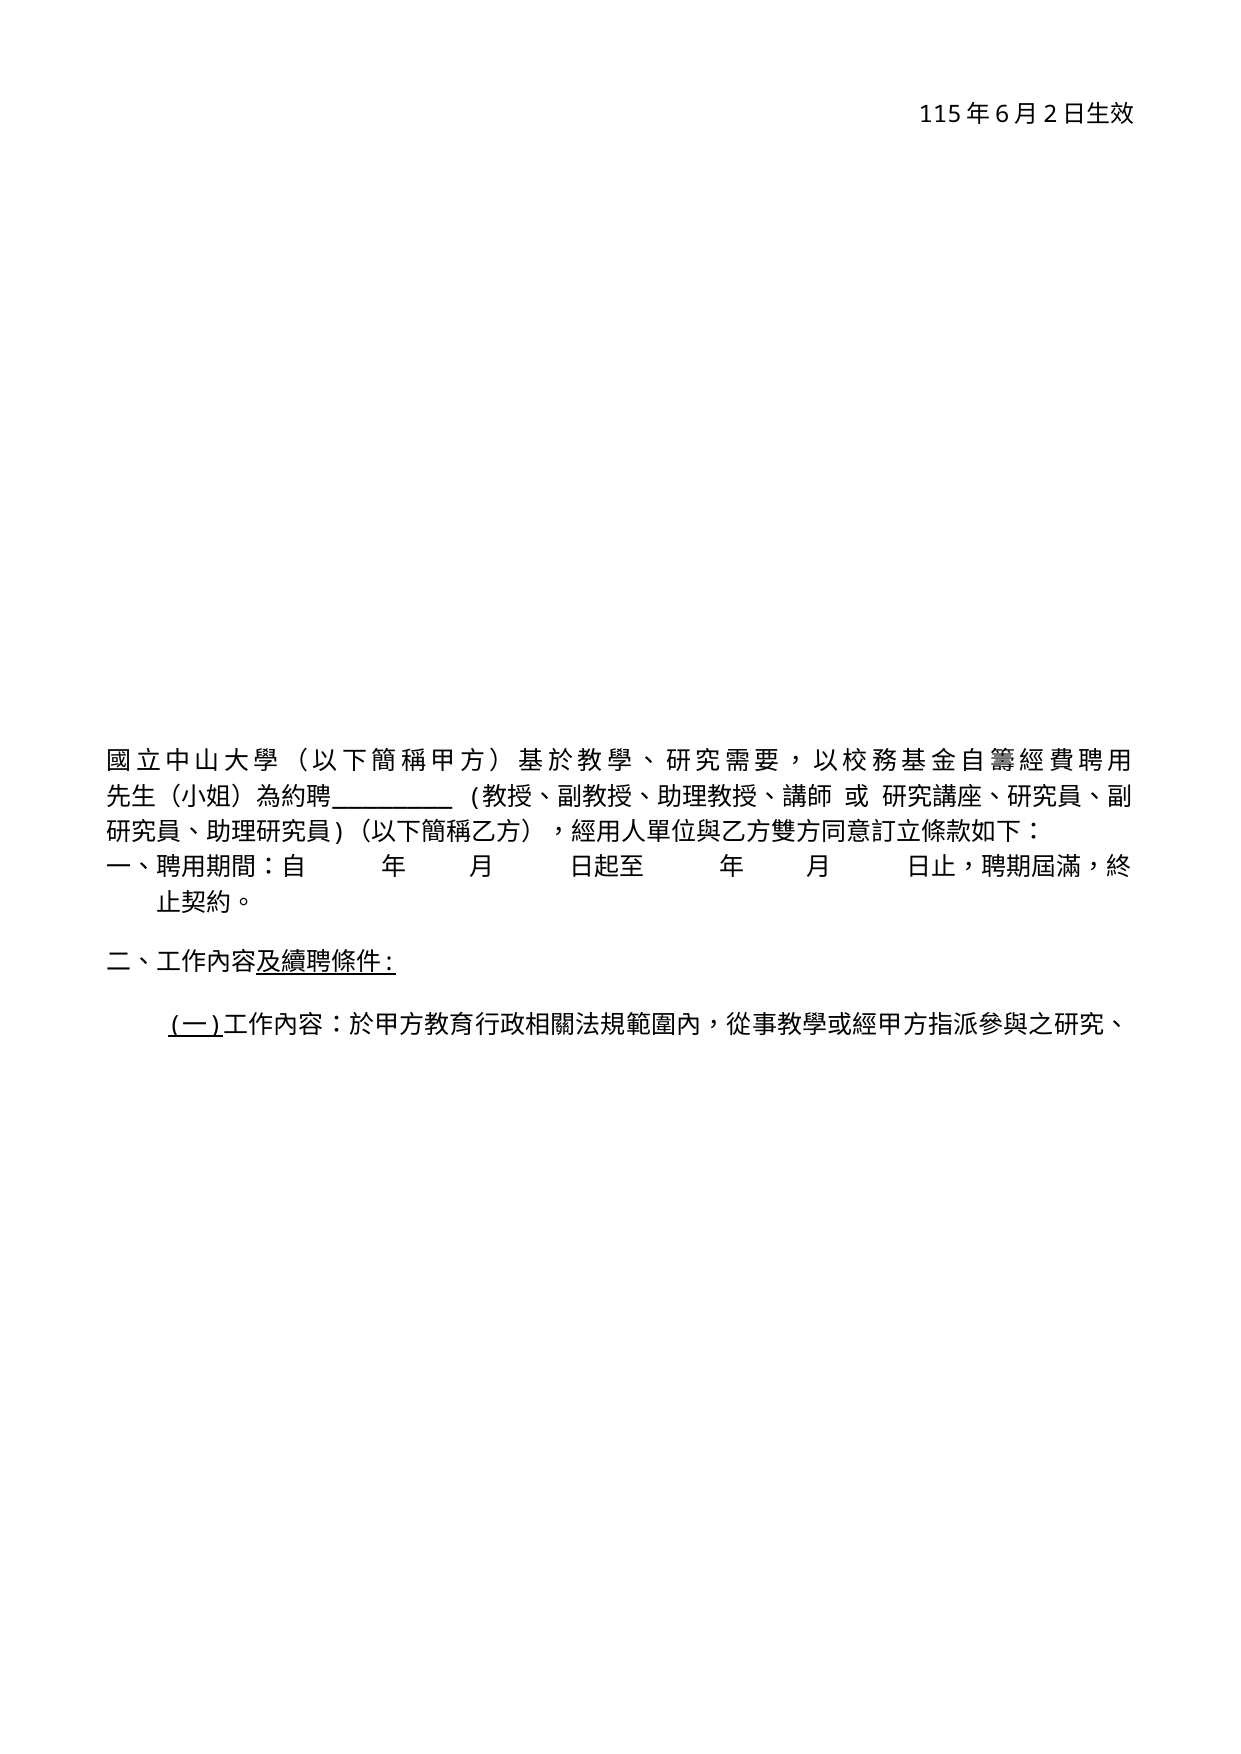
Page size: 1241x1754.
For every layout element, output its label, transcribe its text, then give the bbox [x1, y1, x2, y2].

text 一、聘用期間：自 年 月 日起至 年 月 日止，聘期屆滿，終止契約。 [106, 847, 1134, 918]
text (一)工作內容：於甲方教育行政相關法規範圍內，從事教學或經甲方指派參與之研究、 [106, 981, 1134, 1043]
text 二、工作內容及續聘條件: [106, 918, 1134, 981]
text 國立中山大學（以下簡稱甲方）基於教學、研究需要，以校務基金自籌經費聘用 先生（小姐）為約聘________ (教授、副教授、助理教授、講師 或 研究講座、研究員、副研究員、助理研究員)（以下簡稱乙方），經用人單位與乙方雙方同意訂立條款如下： [106, 741, 1134, 847]
